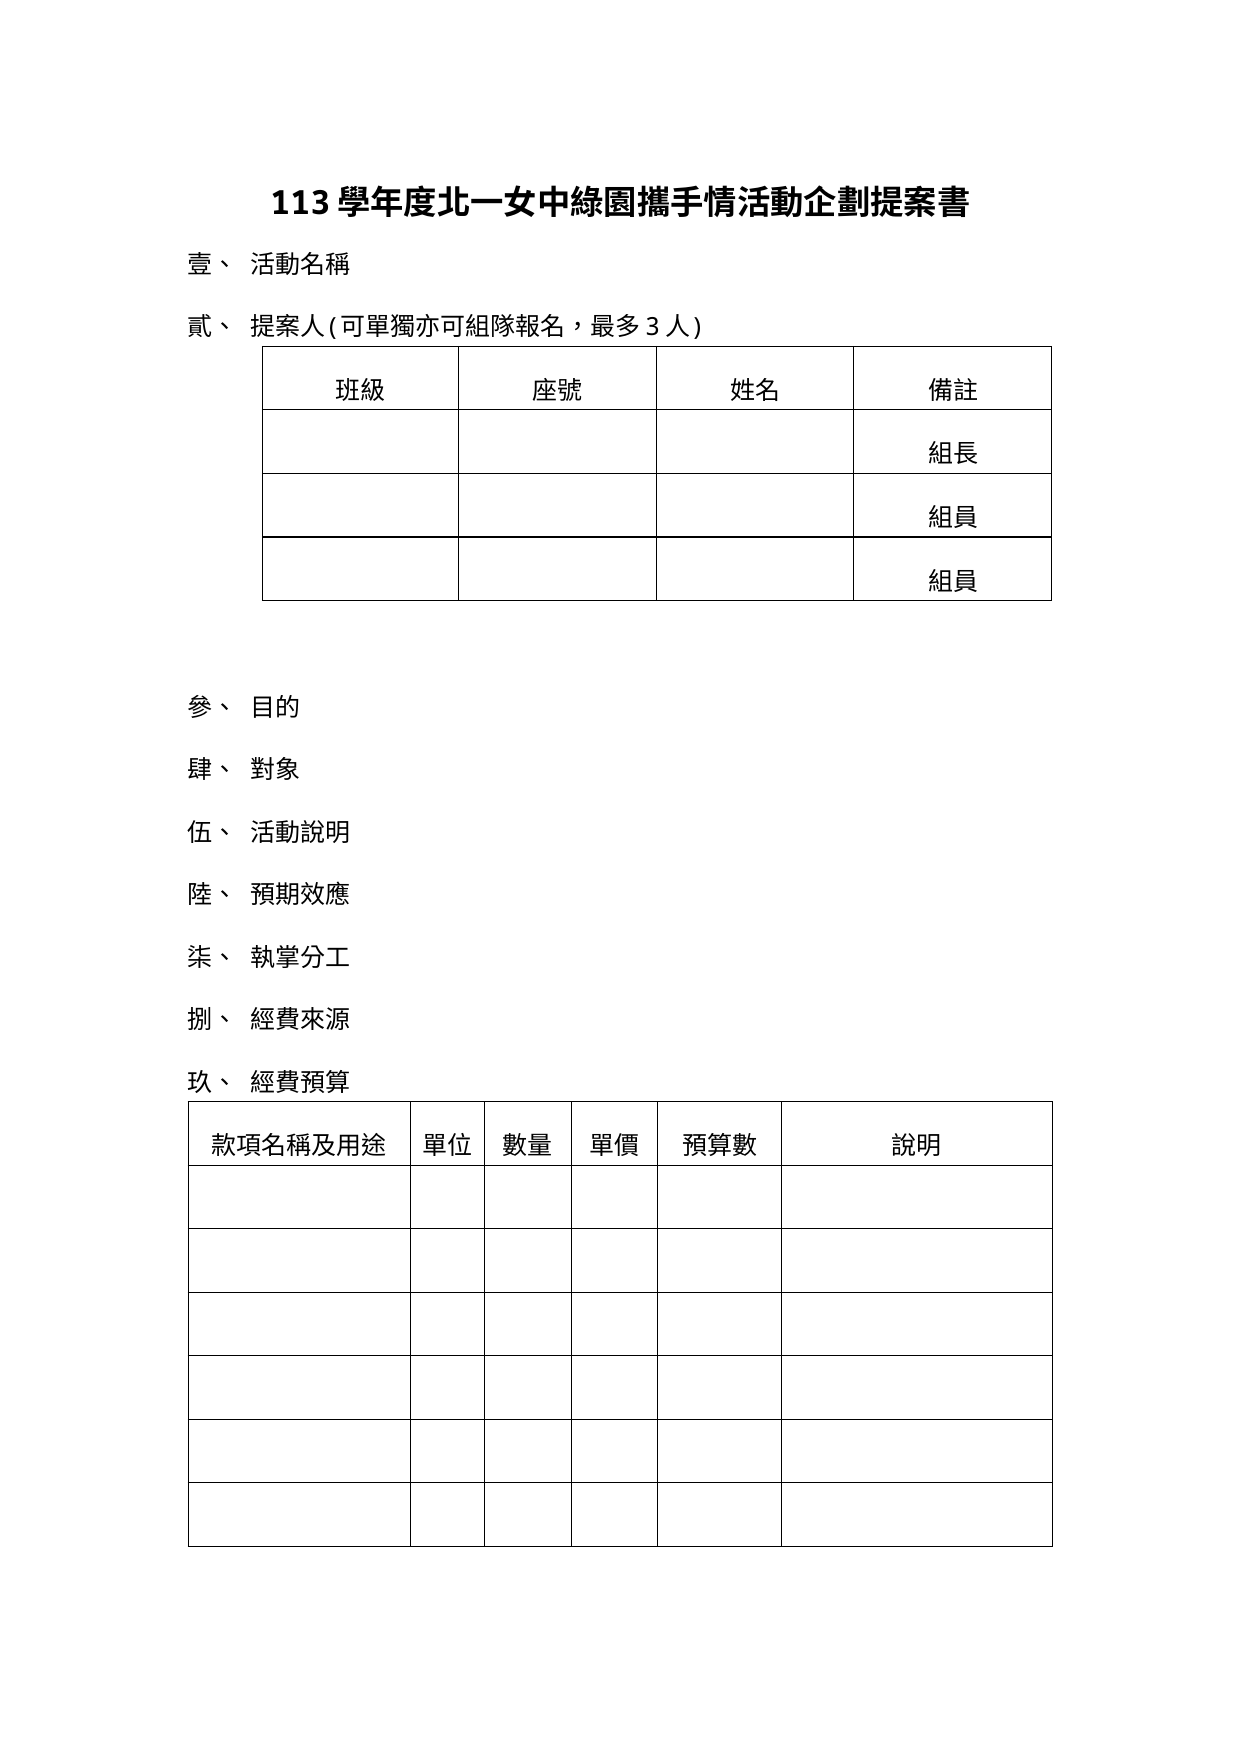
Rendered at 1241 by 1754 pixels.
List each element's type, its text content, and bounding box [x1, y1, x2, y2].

table_cell [411, 1293, 484, 1355]
table_cell [572, 1229, 657, 1292]
table_header 單位 [411, 1102, 484, 1164]
list 活動說明 [187, 788, 1053, 851]
table_cell [782, 1420, 1052, 1482]
table_header 預算數 [658, 1102, 781, 1164]
table_cell [411, 1166, 484, 1228]
table_cell [411, 1483, 484, 1546]
table_cell [189, 1229, 410, 1292]
table_header 數量 [485, 1102, 571, 1164]
table_cell [782, 1293, 1052, 1355]
table_cell [411, 1229, 484, 1292]
table_cell [189, 1420, 410, 1482]
list 對象 [187, 726, 1053, 788]
table_header 說明 [782, 1102, 1052, 1164]
text 113學年度北一女中綠園攜手情活動企劃提案書 [187, 158, 1053, 221]
table_cell [782, 1483, 1052, 1546]
table_cell 組員 [854, 474, 1051, 536]
table_cell [658, 1293, 781, 1355]
table_cell [189, 1166, 410, 1228]
table_header 姓名 [657, 347, 853, 409]
list 活動名稱 [187, 221, 1053, 283]
table_cell [658, 1229, 781, 1292]
table_cell [572, 1420, 657, 1482]
list 經費預算 [187, 1038, 1053, 1101]
table_header 座號 [459, 347, 656, 409]
table_cell [782, 1166, 1052, 1228]
table_cell [485, 1483, 571, 1546]
table_cell [657, 474, 853, 536]
table_cell [657, 410, 853, 473]
table_cell [782, 1356, 1052, 1419]
table_cell [189, 1483, 410, 1546]
table_cell [657, 538, 853, 600]
table_cell [411, 1420, 484, 1482]
table_cell [782, 1229, 1052, 1292]
table_cell [572, 1483, 657, 1546]
table_cell [263, 410, 458, 473]
table_header 備註 [854, 347, 1051, 409]
list 經費來源 [187, 976, 1053, 1038]
table_cell [658, 1483, 781, 1546]
table_cell 組長 [854, 410, 1051, 473]
table_header 班級 [263, 347, 458, 409]
table_cell [658, 1166, 781, 1228]
table_cell [485, 1420, 571, 1482]
table_cell [189, 1356, 410, 1419]
table_cell [263, 474, 458, 536]
list 目的 [187, 663, 1053, 726]
table_cell [485, 1166, 571, 1228]
table_cell [572, 1166, 657, 1228]
table_cell [658, 1356, 781, 1419]
table_cell [485, 1356, 571, 1419]
table_header 單價 [572, 1102, 657, 1164]
list 預期效應 [187, 851, 1053, 913]
table_cell [459, 538, 656, 600]
list 提案人(可單獨亦可組隊報名，最多3人) [187, 283, 1053, 346]
table_cell [572, 1293, 657, 1355]
table_cell [485, 1229, 571, 1292]
table_cell [485, 1293, 571, 1355]
table_cell 組員 [854, 538, 1051, 600]
list 執掌分工 [187, 913, 1053, 976]
table_cell [459, 474, 656, 536]
table_cell [263, 538, 458, 600]
table_cell [459, 410, 656, 473]
table_cell [658, 1420, 781, 1482]
table_cell [572, 1356, 657, 1419]
table_cell [189, 1293, 410, 1355]
table_cell [411, 1356, 484, 1419]
table_header 款項名稱及用途 [189, 1102, 410, 1164]
